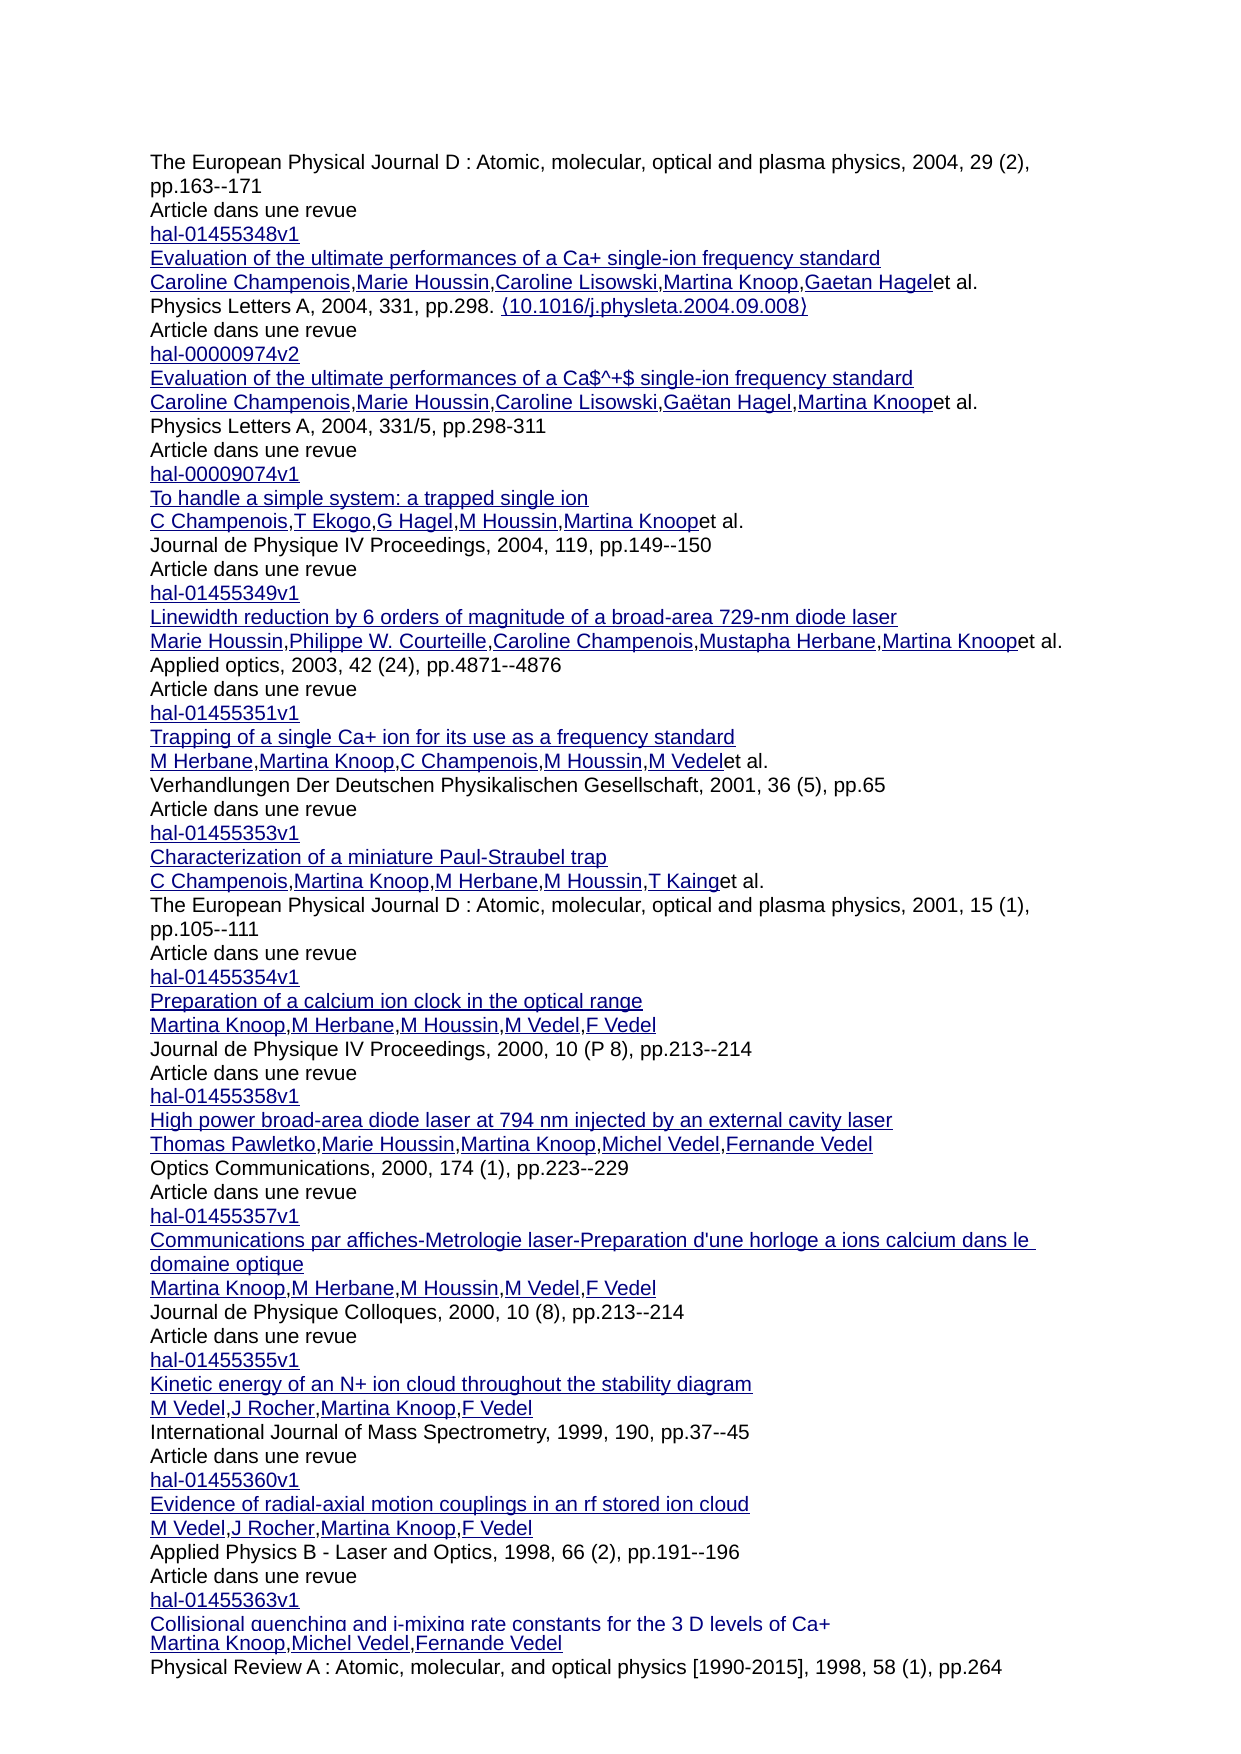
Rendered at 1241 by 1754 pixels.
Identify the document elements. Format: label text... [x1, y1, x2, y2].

table_cell Collisional quenching and j-mixing rate constants for the 3 D levels of Ca+ Martina Knoop,Michel Vedel,Fernande Vedel Physical Review A : Atomic, molecular, and optical physics [1990-2015], 1998, 58 (1), pp.264 [150, 1611, 1090, 1679]
table_cell To handle a simple system: a trapped single ion C Champenois,T Ekogo,G Hagel,M Houssin,Martina Knoopet al. Journal de Physique IV Proceedings, 2004, 119, pp.149--150 Article dans une revue hal-01455349v1 [150, 485, 1090, 605]
table_cell Trapping of a single Ca+ ion for its use as a frequency standard M Herbane,Martina Knoop,C Champenois,M Houssin,M Vedelet al. Verhandlungen Der Deutschen Physikalischen Gesellschaft, 2001, 36 (5), pp.65 Article dans une revue hal-01455353v1 [150, 725, 1090, 845]
table_cell Preparation of a calcium ion clock in the optical range Martina Knoop,M Herbane,M Houssin,M Vedel,F Vedel Journal de Physique IV Proceedings, 2000, 10 (P 8), pp.213--214 Article dans une revue hal-01455358v1 [150, 989, 1090, 1108]
table_cell High power broad-area diode laser at 794 nm injected by an external cavity laser Thomas Pawletko,Marie Houssin,Martina Knoop,Michel Vedel,Fernande Vedel Optics Communications, 2000, 174 (1), pp.223--229 Article dans une revue hal-01455357v1 [150, 1108, 1090, 1228]
table_cell Evidence of radial-axial motion couplings in an rf stored ion cloud M Vedel,J Rocher,Martina Knoop,F Vedel Applied Physics B - Laser and Optics, 1998, 66 (2), pp.191--196 Article dans une revue hal-01455363v1 [150, 1492, 1090, 1611]
table_cell Kinetic energy of an N+ ion cloud throughout the stability diagram M Vedel,J Rocher,Martina Knoop,F Vedel International Journal of Mass Spectrometry, 1999, 190, pp.37--45 Article dans une revue hal-01455360v1 [150, 1372, 1090, 1492]
table_cell Evaluation of the ultimate performances of a Ca$^+$ single-ion frequency standard Caroline Champenois,Marie Houssin,Caroline Lisowski,Gaëtan Hagel,Martina Knoopet al. Physics Letters A, 2004, 331/5, pp.298-311 Article dans une revue hal-00009074v1 [150, 366, 1090, 485]
table_cell Characterization of a miniature Paul-Straubel trap C Champenois,Martina Knoop,M Herbane,M Houssin,T Kainget al. The European Physical Journal D : Atomic, molecular, optical and plasma physics, 2001, 15 (1), pp.105--111 Article dans une revue hal-01455354v1 [150, 845, 1090, 988]
table_cell Evaluation of the ultimate performances of a Ca+ single-ion frequency standard Caroline Champenois,Marie Houssin,Caroline Lisowski,Martina Knoop,Gaetan Hagelet al. Physics Letters A, 2004, 331, pp.298. ⟨10.1016/j.physleta.2004.09.008⟩ Article dans une revue hal-00000974v2 [150, 246, 1090, 366]
table_cell Communications par affiches-Metrologie laser-Preparation d'une horloge a ions calcium dans le domaine optique Martina Knoop,M Herbane,M Houssin,M Vedel,F Vedel Journal de Physique Colloques, 2000, 10 (8), pp.213--214 Article dans une revue hal-01455355v1 [150, 1228, 1090, 1372]
table_cell The European Physical Journal D : Atomic, molecular, optical and plasma physics, 2004, 29 (2), pp.163--171 Article dans une revue hal-01455348v1 [150, 150, 1090, 246]
table_cell Linewidth reduction by 6 orders of magnitude of a broad-area 729-nm diode laser Marie Houssin,Philippe W. Courteille,Caroline Champenois,Mustapha Herbane,Martina Knoopet al. Applied optics, 2003, 42 (24), pp.4871--4876 Article dans une revue hal-01455351v1 [150, 605, 1090, 725]
